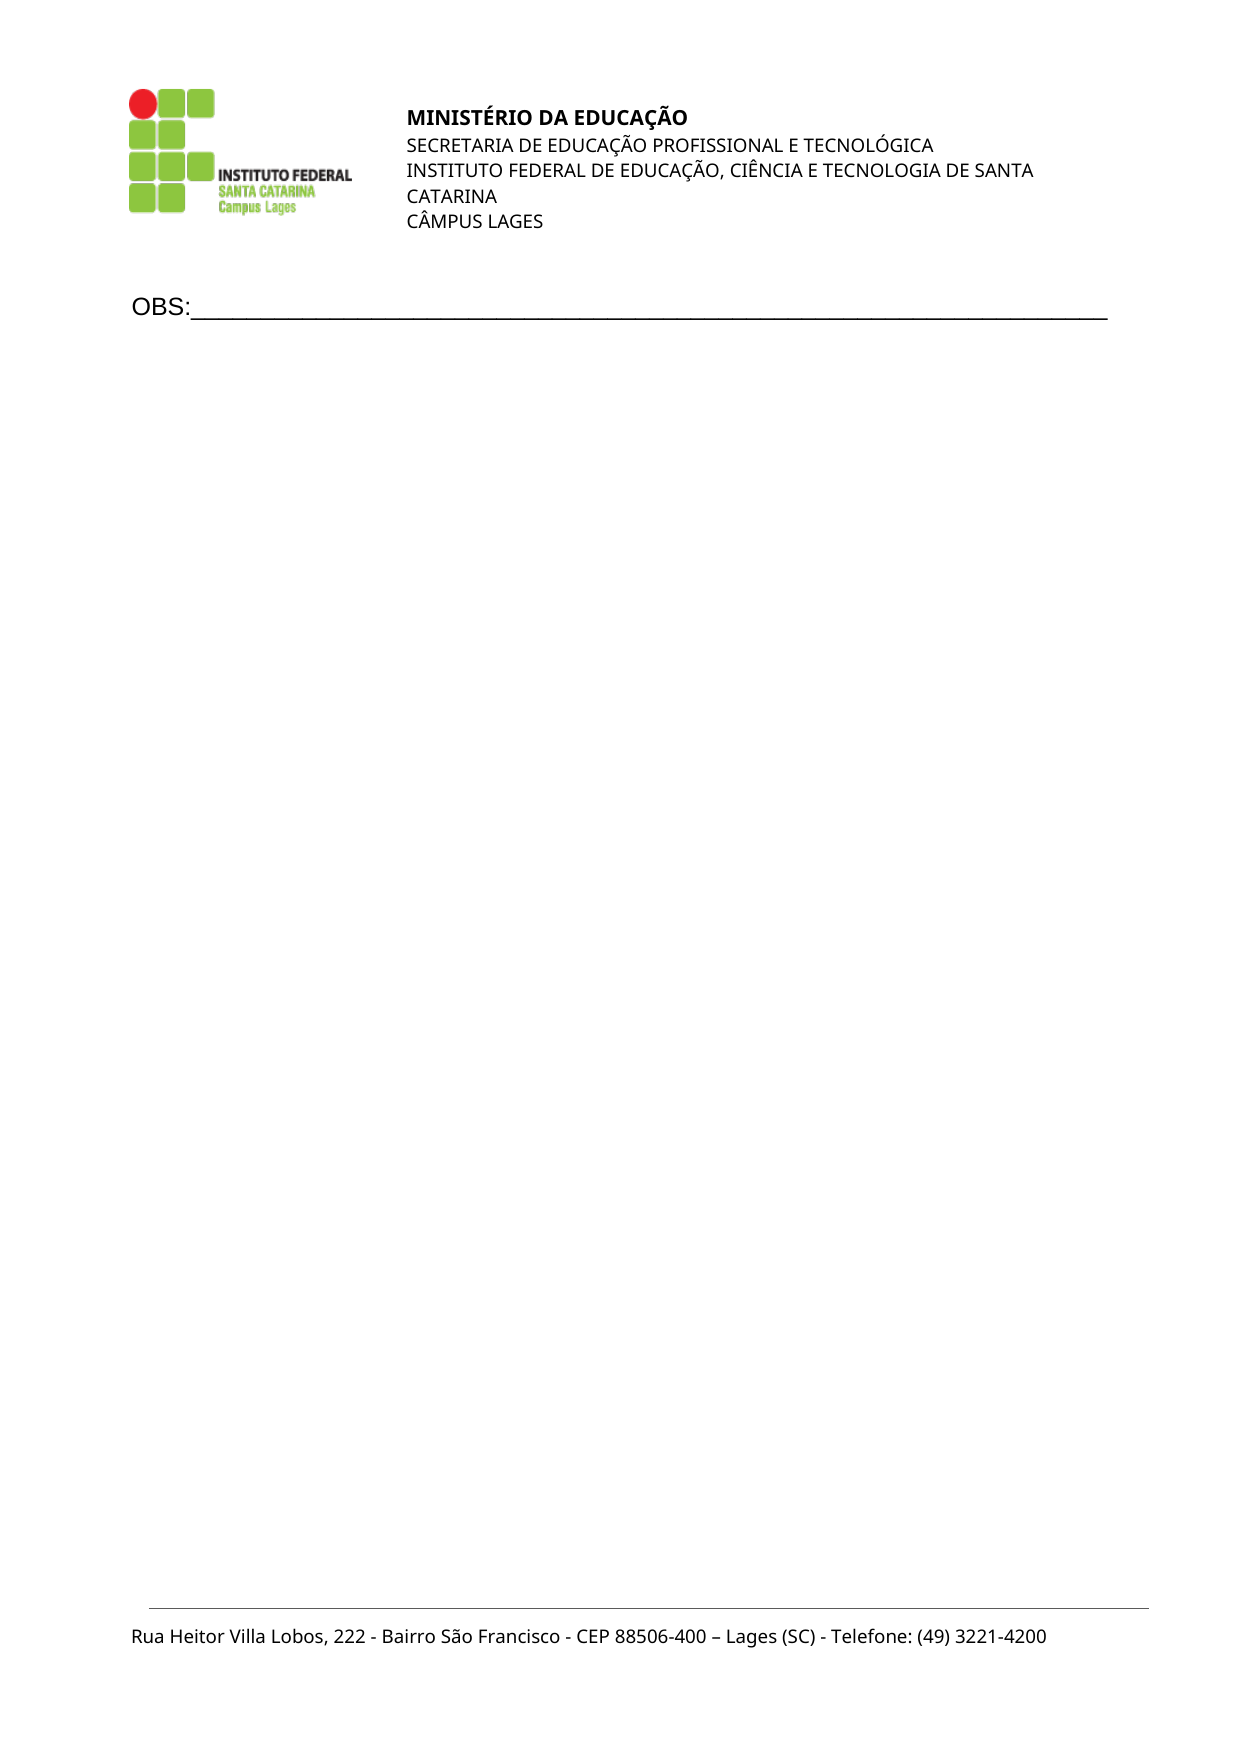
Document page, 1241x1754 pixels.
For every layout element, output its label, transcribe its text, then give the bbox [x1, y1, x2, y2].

text OBS:__________________________________________________________________ [118, 291, 1122, 320]
picture [129, 75, 383, 216]
